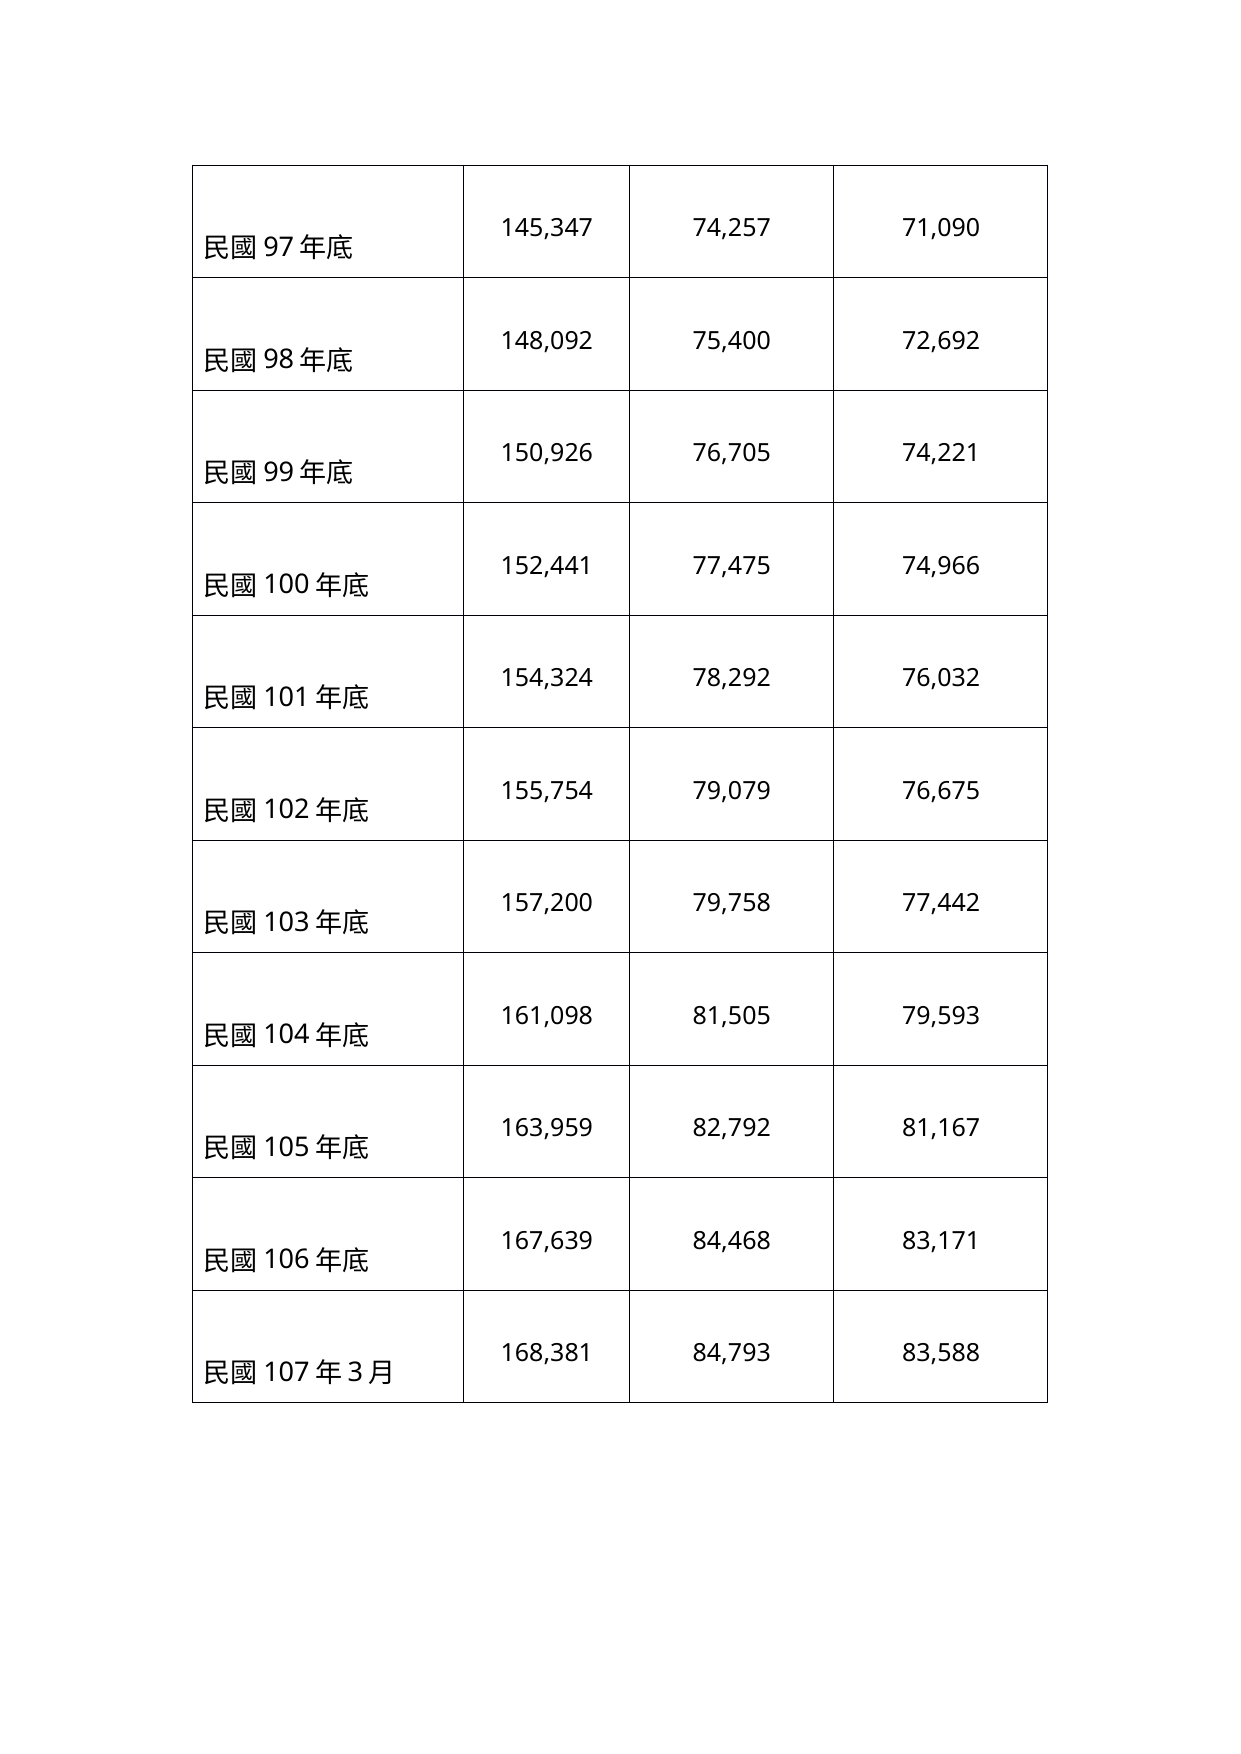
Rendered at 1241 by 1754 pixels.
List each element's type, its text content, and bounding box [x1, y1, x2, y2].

table_cell 81,167 [834, 1066, 1047, 1177]
table_cell 84,793 [630, 1291, 833, 1402]
table_cell 民國106年底 [193, 1178, 463, 1289]
table_cell 民國102年底 [193, 728, 463, 839]
table_cell 155,754 [464, 728, 629, 839]
table_cell 84,468 [630, 1178, 833, 1289]
table_cell 83,588 [834, 1291, 1047, 1402]
table_cell 民國101年底 [193, 616, 463, 727]
table_cell 82,792 [630, 1066, 833, 1177]
table_cell 民國97年底 [193, 166, 463, 277]
table_cell 71,090 [834, 166, 1047, 277]
table_cell 74,966 [834, 503, 1047, 614]
table_cell 民國104年底 [193, 953, 463, 1064]
table_cell 81,505 [630, 953, 833, 1064]
table_cell 79,758 [630, 841, 833, 952]
table_cell 74,257 [630, 166, 833, 277]
table_cell 77,442 [834, 841, 1047, 952]
table_cell 74,221 [834, 391, 1047, 502]
table_cell 民國98年底 [193, 278, 463, 389]
table_cell 76,705 [630, 391, 833, 502]
table_cell 75,400 [630, 278, 833, 389]
table_cell 157,200 [464, 841, 629, 952]
table_cell 150,926 [464, 391, 629, 502]
table_cell 民國100年底 [193, 503, 463, 614]
table_cell 161,098 [464, 953, 629, 1064]
table_cell 民國107年3月 [193, 1291, 463, 1402]
table_cell 民國105年底 [193, 1066, 463, 1177]
table_cell 79,593 [834, 953, 1047, 1064]
table_cell 77,475 [630, 503, 833, 614]
table_cell 76,675 [834, 728, 1047, 839]
table_cell 78,292 [630, 616, 833, 727]
table_cell 79,079 [630, 728, 833, 839]
table_cell 168,381 [464, 1291, 629, 1402]
table_cell 83,171 [834, 1178, 1047, 1289]
table_cell 民國99年底 [193, 391, 463, 502]
table_cell 72,692 [834, 278, 1047, 389]
table_cell 152,441 [464, 503, 629, 614]
table_cell 148,092 [464, 278, 629, 389]
table_cell 163,959 [464, 1066, 629, 1177]
table_cell 145,347 [464, 166, 629, 277]
table_cell 167,639 [464, 1178, 629, 1289]
table_cell 154,324 [464, 616, 629, 727]
table_cell 民國103年底 [193, 841, 463, 952]
table_cell 76,032 [834, 616, 1047, 727]
